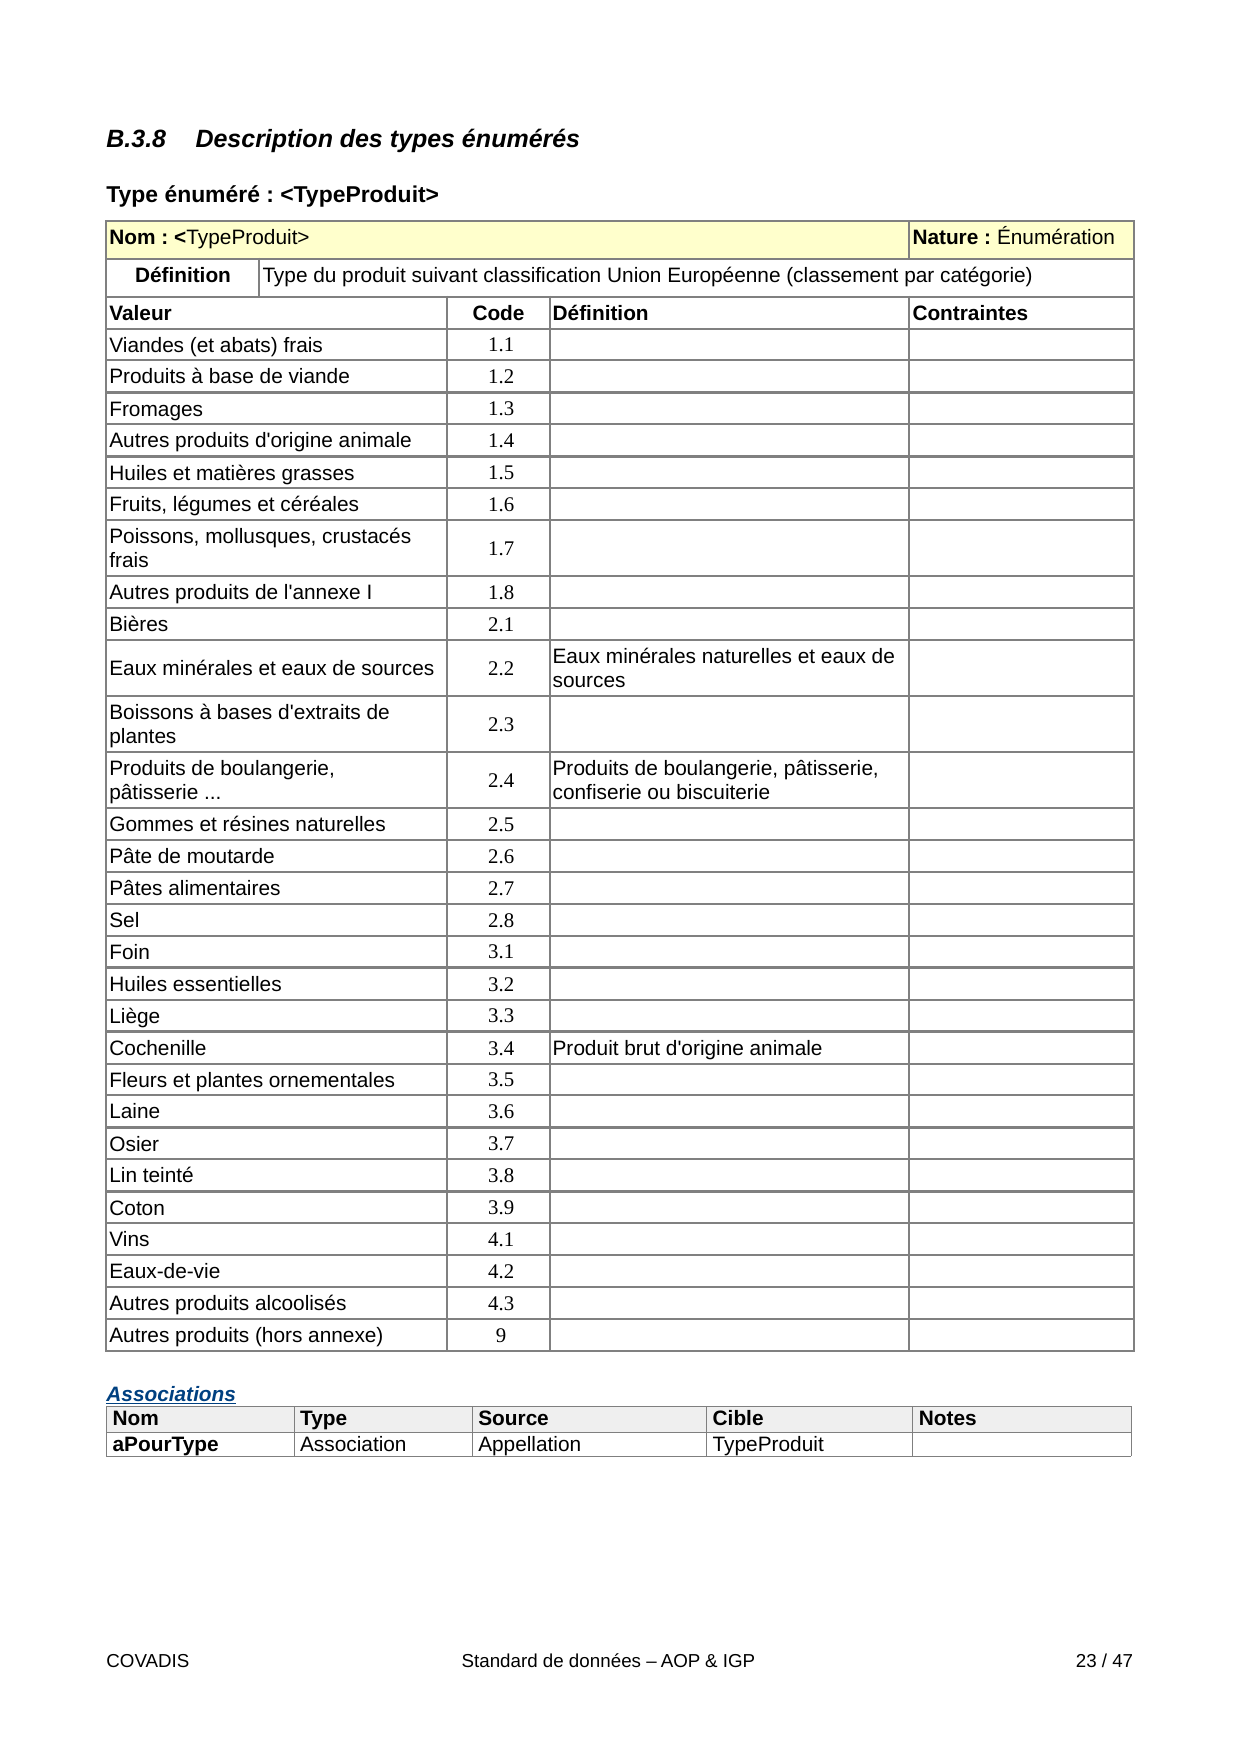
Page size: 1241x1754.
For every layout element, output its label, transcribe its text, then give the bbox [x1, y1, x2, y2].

table_cell [551, 1129, 908, 1158]
table_header Nature : Énumération [910, 222, 1133, 258]
table_cell [551, 458, 908, 487]
table_cell Fromages [107, 394, 446, 423]
table_cell Boissons à bases d'extraits de plantes [107, 697, 446, 751]
table_cell [913, 1433, 1131, 1456]
table_cell [551, 1256, 908, 1286]
table_cell [910, 753, 1133, 807]
table_cell Cochenille [107, 1033, 446, 1062]
table_cell [551, 1224, 908, 1254]
table_cell [910, 697, 1133, 751]
table_cell [910, 1256, 1133, 1286]
table_cell 1.3 [448, 394, 549, 423]
table_cell 3.6 [448, 1096, 549, 1126]
table_cell 3.5 [448, 1065, 549, 1094]
table_cell Produits de boulangerie, pâtisserie, confiserie ou biscuiterie [551, 753, 908, 807]
table_cell 4.3 [448, 1288, 549, 1318]
table_cell [910, 841, 1133, 871]
table_cell [551, 425, 908, 455]
table_cell 3.8 [448, 1160, 549, 1190]
table_cell [910, 641, 1133, 695]
table_cell [551, 1288, 908, 1318]
table_cell Eaux minérales naturelles et eaux de sources [551, 641, 908, 695]
table_cell [910, 1096, 1133, 1126]
table_cell 3.4 [448, 1033, 549, 1062]
list Associations [106, 1382, 1134, 1406]
table_cell [551, 1193, 908, 1222]
table_cell 3.2 [448, 969, 549, 998]
table_header Nom [107, 1407, 294, 1432]
table_cell [910, 1065, 1133, 1094]
table_cell [910, 1160, 1133, 1190]
table_cell [910, 394, 1133, 423]
table_cell Appellation [473, 1433, 706, 1456]
table_cell Osier [107, 1129, 446, 1158]
table_cell 2.1 [448, 609, 549, 639]
table_cell Lin teinté [107, 1160, 446, 1190]
table_cell [910, 458, 1133, 487]
table_cell 4.2 [448, 1256, 549, 1286]
table_cell [551, 1065, 908, 1094]
table_cell 3.3 [448, 1001, 549, 1030]
table_cell Coton [107, 1193, 446, 1222]
table_cell [910, 1193, 1133, 1222]
table_cell Viandes (et abats) frais [107, 330, 446, 359]
table_cell 2.8 [448, 905, 549, 934]
table_cell Fruits, légumes et céréales [107, 489, 446, 519]
table_cell Fleurs et plantes ornementales [107, 1065, 446, 1094]
table_cell 3.1 [448, 937, 549, 966]
table_cell 9 [448, 1320, 549, 1350]
table_cell TypeProduit [707, 1433, 912, 1456]
table_cell [910, 330, 1133, 359]
table_cell 1.5 [448, 458, 549, 487]
table_cell 3.9 [448, 1193, 549, 1222]
table_header Notes [913, 1407, 1131, 1432]
table_cell [910, 521, 1133, 575]
table_cell Définition [107, 260, 258, 296]
table_cell [551, 1320, 908, 1350]
table_cell Autres produits de l'annexe I [107, 577, 446, 607]
table_cell 1.8 [448, 577, 549, 607]
subtitle Description des types énumérés [106, 124, 1134, 153]
table_cell Pâte de moutarde [107, 841, 446, 871]
table_cell [910, 809, 1133, 838]
table_cell [551, 489, 908, 519]
table_cell Gommes et résines naturelles [107, 809, 446, 838]
table_cell Eaux-de-vie [107, 1256, 446, 1286]
table_cell Foin [107, 937, 446, 966]
table_cell Huiles et matières grasses [107, 458, 446, 487]
table_cell 2.2 [448, 641, 549, 695]
table_header Type [295, 1407, 472, 1432]
table_cell aPourType [107, 1433, 294, 1456]
table_cell Eaux minérales et eaux de sources [107, 641, 446, 695]
table_cell [551, 609, 908, 639]
table_cell 2.3 [448, 697, 549, 751]
table_cell Huiles essentielles [107, 969, 446, 998]
table_cell [551, 361, 908, 391]
table_cell [910, 937, 1133, 966]
table_cell Contraintes [910, 298, 1133, 327]
table_header Source [473, 1407, 706, 1432]
table_cell Produits de boulangerie, pâtisserie ... [107, 753, 446, 807]
table_cell 2.5 [448, 809, 549, 838]
table_cell [910, 1320, 1133, 1350]
table_cell [551, 809, 908, 838]
table_cell [551, 937, 908, 966]
table_cell 1.1 [448, 330, 549, 359]
table_cell [551, 873, 908, 902]
table_cell [910, 1288, 1133, 1318]
table_cell Poissons, mollusques, crustacés frais [107, 521, 446, 575]
subtitle Type énuméré : <TypeProduit> [106, 181, 1134, 207]
table_cell [910, 1129, 1133, 1158]
table_cell 2.7 [448, 873, 549, 902]
table_cell [551, 1001, 908, 1030]
table_cell [551, 905, 908, 934]
table_cell Valeur [107, 298, 446, 327]
table_cell [910, 969, 1133, 998]
table_cell 4.1 [448, 1224, 549, 1254]
table_cell [910, 577, 1133, 607]
table_cell [551, 1160, 908, 1190]
table_cell [910, 425, 1133, 455]
table_cell [551, 577, 908, 607]
table_cell [551, 1096, 908, 1126]
table_cell [551, 841, 908, 871]
table_cell Bières [107, 609, 446, 639]
table_cell 3.7 [448, 1129, 549, 1158]
table_cell [910, 489, 1133, 519]
table_cell [910, 609, 1133, 639]
table_cell [910, 1224, 1133, 1254]
table_cell 1.7 [448, 521, 549, 575]
table_cell Liège [107, 1001, 446, 1030]
table_cell Pâtes alimentaires [107, 873, 446, 902]
table_cell [910, 361, 1133, 391]
table_cell 1.2 [448, 361, 549, 391]
table_cell [551, 330, 908, 359]
table_cell Sel [107, 905, 446, 934]
table_cell Autres produits alcoolisés [107, 1288, 446, 1318]
table_cell [910, 1001, 1133, 1030]
table_cell Type du produit suivant classification Union Européenne (classement par catégorie) [260, 260, 1133, 296]
table_header Nom : <TypeProduit> [107, 222, 908, 258]
table_cell 2.6 [448, 841, 549, 871]
table_cell Autres produits d'origine animale [107, 425, 446, 455]
table_cell 1.6 [448, 489, 549, 519]
table_cell Vins [107, 1224, 446, 1254]
table_cell [551, 521, 908, 575]
table_cell [910, 905, 1133, 934]
table_cell Autres produits (hors annexe) [107, 1320, 446, 1350]
table_cell Définition [551, 298, 908, 327]
table_cell [551, 394, 908, 423]
table_cell 2.4 [448, 753, 549, 807]
table_cell Association [295, 1433, 472, 1456]
table_cell [910, 1033, 1133, 1062]
table_header Cible [707, 1407, 912, 1432]
table_cell Produits à base de viande [107, 361, 446, 391]
table_cell Code [448, 298, 549, 327]
table_cell [910, 873, 1133, 902]
table_cell 1.4 [448, 425, 549, 455]
table_cell Laine [107, 1096, 446, 1126]
table_cell Produit brut d'origine animale [551, 1033, 908, 1062]
table_cell [551, 969, 908, 998]
table_cell [551, 697, 908, 751]
